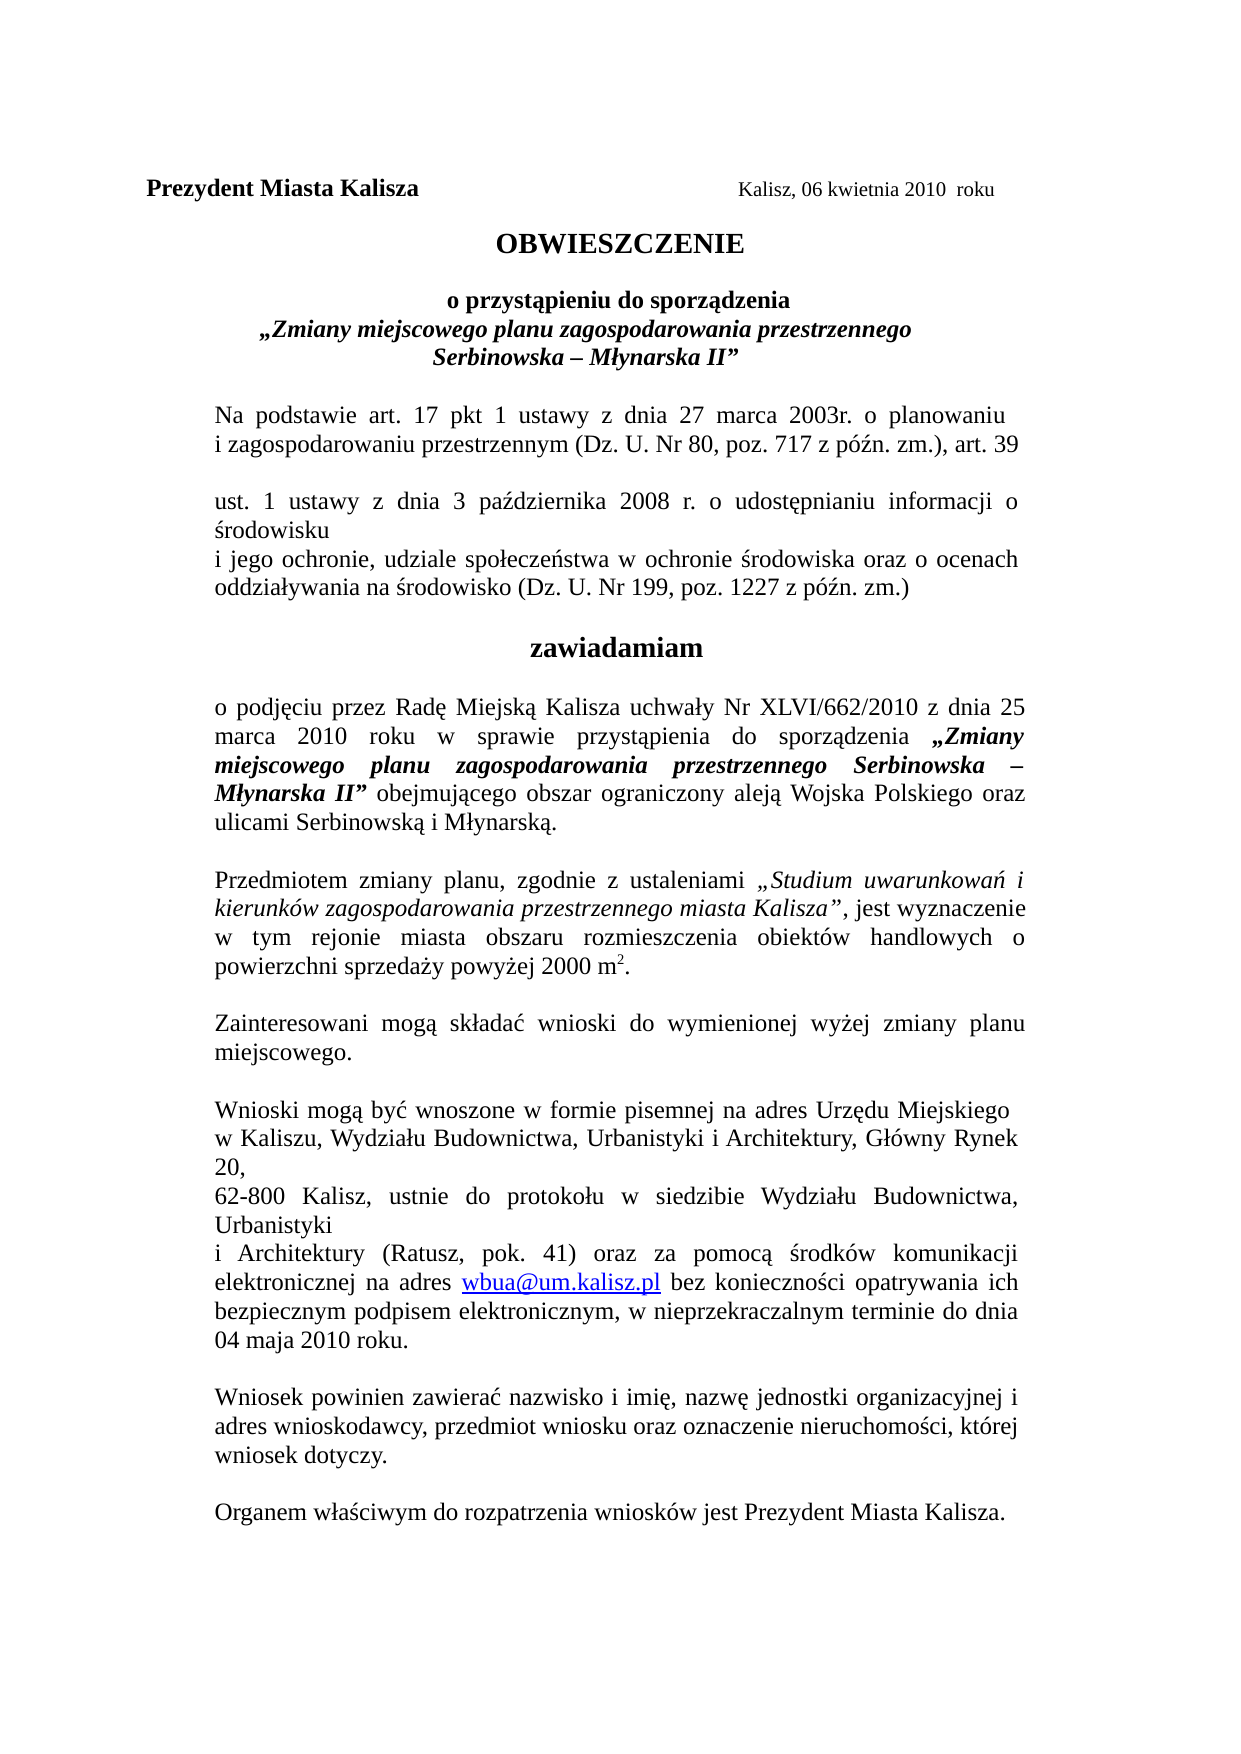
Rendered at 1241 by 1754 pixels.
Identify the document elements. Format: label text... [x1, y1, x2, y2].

text Zainteresowani mogą składać wnioski do wymienionej wyżej zmiany planu miejscowego. [214, 1008, 1026, 1066]
subtitle o przystąpieniu do sporządzenia [144, 285, 1093, 314]
text „Zmiany miejscowego planu zagospodarowania przestrzennego [148, 314, 1026, 342]
text o podjęciu przez Radę Miejską Kalisza uchwały Nr XLVI/662/2010 z dnia 25 marca 2010 roku w sprawie przystąpienia do sporządzenia „Zmiany miejscowego planu zagospodarowania przestrzennego Serbinowska – Młynarska II” obejmującego obszar ograniczony aleją Wojska Polskiego oraz ulicami Serbinowską i Młynarską. [214, 692, 1026, 836]
text Organem właściwym do rozpatrzenia wniosków jest Prezydent Miasta Kalisza. [214, 1497, 1019, 1526]
text Serbinowska – Młynarska II” [148, 342, 1026, 371]
text Wniosek powinien zawierać nazwisko i imię, nazwę jednostki organizacyjnej i adres wnioskodawcy, przedmiot wniosku oraz oznaczenie nieruchomości, której wniosek dotyczy. [214, 1382, 1019, 1468]
text Wnioski mogą być wnoszone w formie pisemnej na adres Urzędu Miejskiego w Kaliszu, Wydziału Budownictwa, Urbanistyki i Architektury, Główny Rynek 20, 62-800 Kalisz, ustnie do protokołu w siedzibie Wydziału Budownictwa, Urbanistyki i Architektury (Ratusz, pok. 41) oraz za pomocą środków komunikacji elektronicznej na adres wbua@um.kalisz.pl bez konieczności opatrywania ich bezpiecznym podpisem elektronicznym, w nieprzekraczalnym terminie do dnia 04 maja 2010 roku. [214, 1095, 1019, 1353]
subtitle Prezydent Miasta Kalisza Kalisz, 06 kwietnia 2010 roku [146, 173, 1093, 201]
subtitle OBWIESZCZENIE [148, 226, 1093, 260]
text Przedmiotem zmiany planu, zgodnie z ustaleniami „Studium uwarunkowań i kierunków zagospodarowania przestrzennego miasta Kalisza”, jest wyznaczenie w tym rejonie miasta obszaru rozmieszczenia obiektów handlowych o powierzchni sprzedaży powyżej 2000 m2. [214, 865, 1026, 980]
text Na podstawie art. 17 pkt 1 ustawy z dnia 27 marca 2003r. o planowaniu i zagospodarowaniu przestrzennym (Dz. U. Nr 80, poz. 717 z późn. zm.), art. 39 ust. 1 ustawy z dnia 3 października 2008 r. o udostępnianiu informacji o środowisku i jego ochronie, udziale społeczeństwa w ochronie środowiska oraz o ocenach oddziaływania na środowisko (Dz. U. Nr 199, poz. 1227 z późn. zm.) [214, 400, 1019, 601]
text zawiadamiam [214, 630, 1019, 663]
